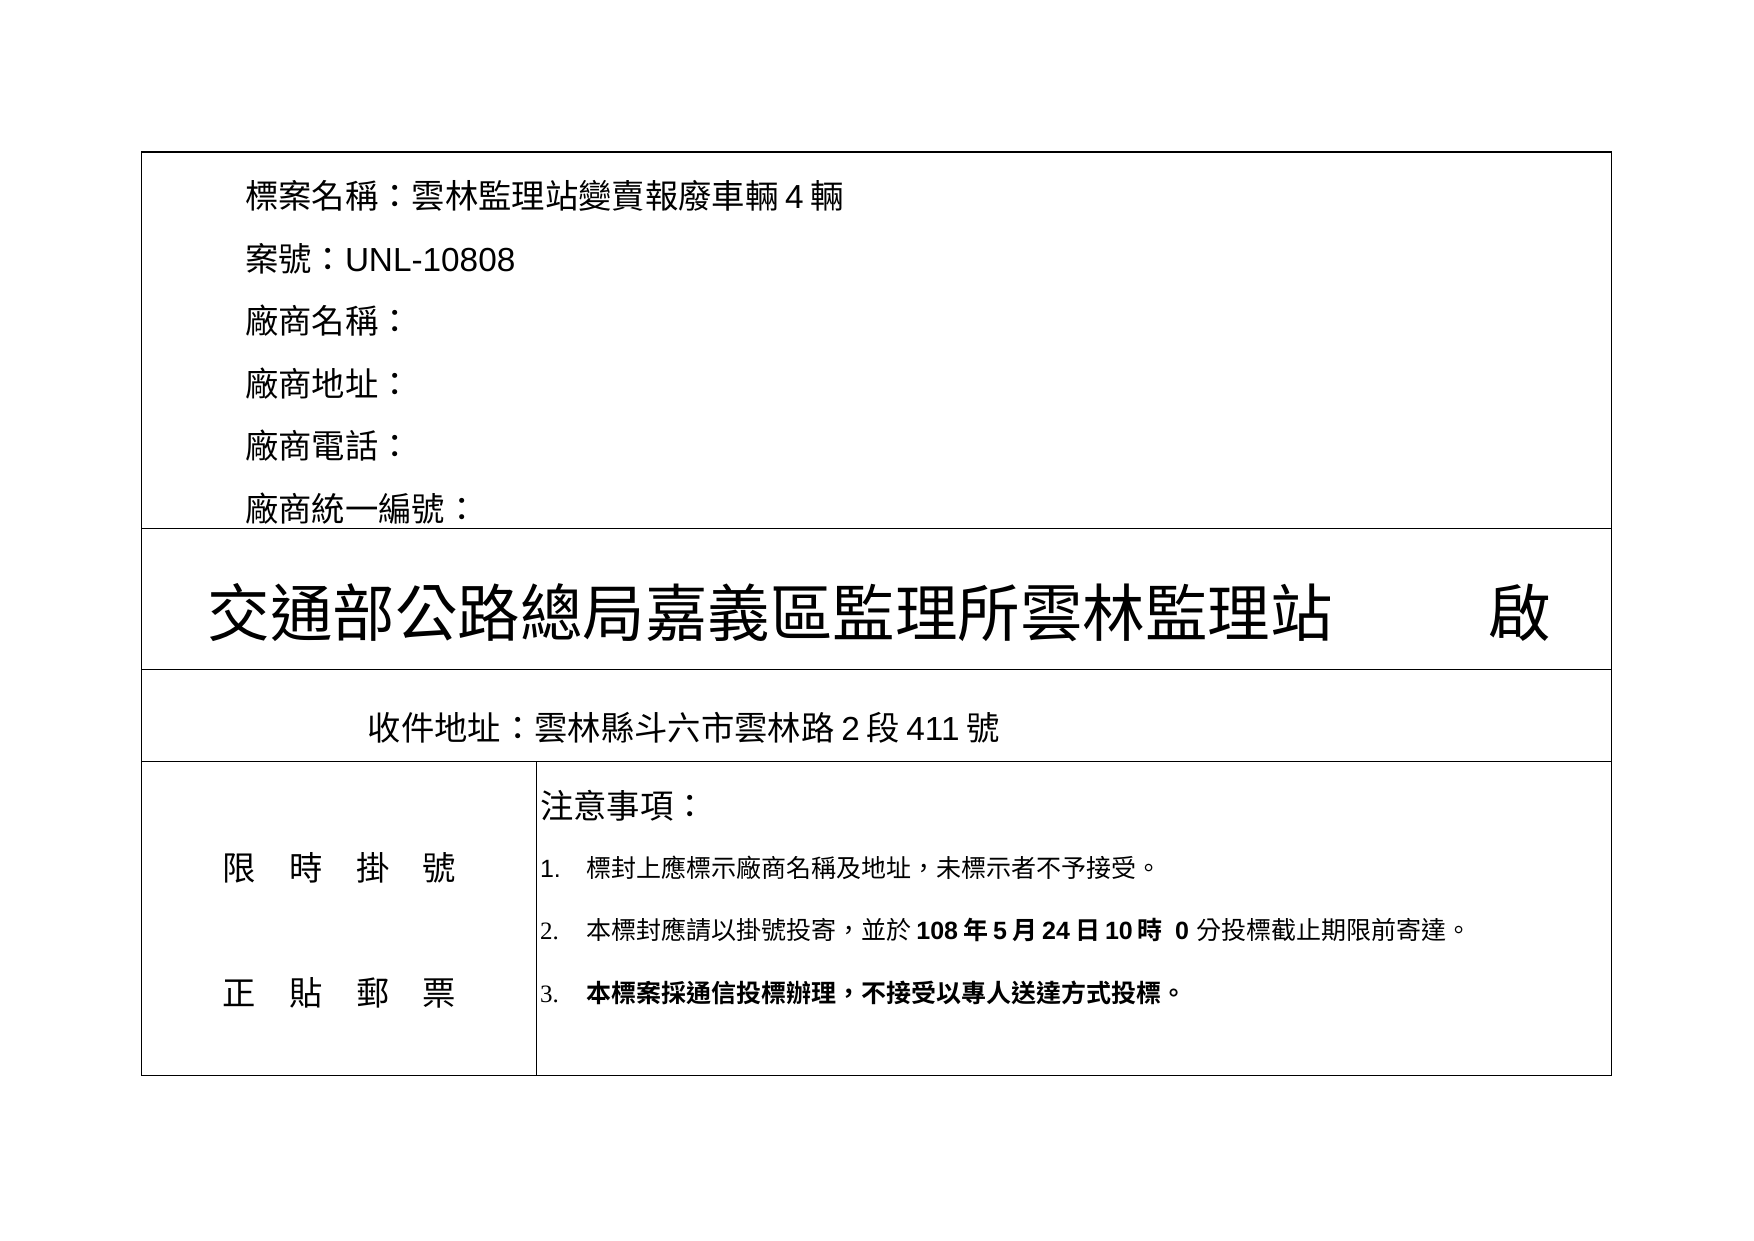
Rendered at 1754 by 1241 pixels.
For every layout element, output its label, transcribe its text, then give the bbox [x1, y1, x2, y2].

table_cell 限 時 掛 號 正 貼 郵 票 [142, 762, 536, 1074]
table_cell 注意事項： 標封上應標示廠商名稱及地址，未標示者不予接受。 本標封應請以掛號投寄，並於108年5月24日10時 0 分投標截止期限前寄達。 本標案採通信投標辦理，不接受以專人送達方式投標。 [537, 762, 1611, 1074]
table_cell 收件地址：雲林縣斗六市雲林路2段411號 [142, 670, 1611, 761]
table_cell 交通部公路總局嘉義區監理所雲林監理站 啟 [142, 529, 1611, 669]
table_header 標案名稱：雲林監理站變賣報廢車輛4輛 案號：UNL-10808 廠商名稱： 廠商地址： 廠商電話： 廠商統一編號： [142, 153, 1611, 527]
